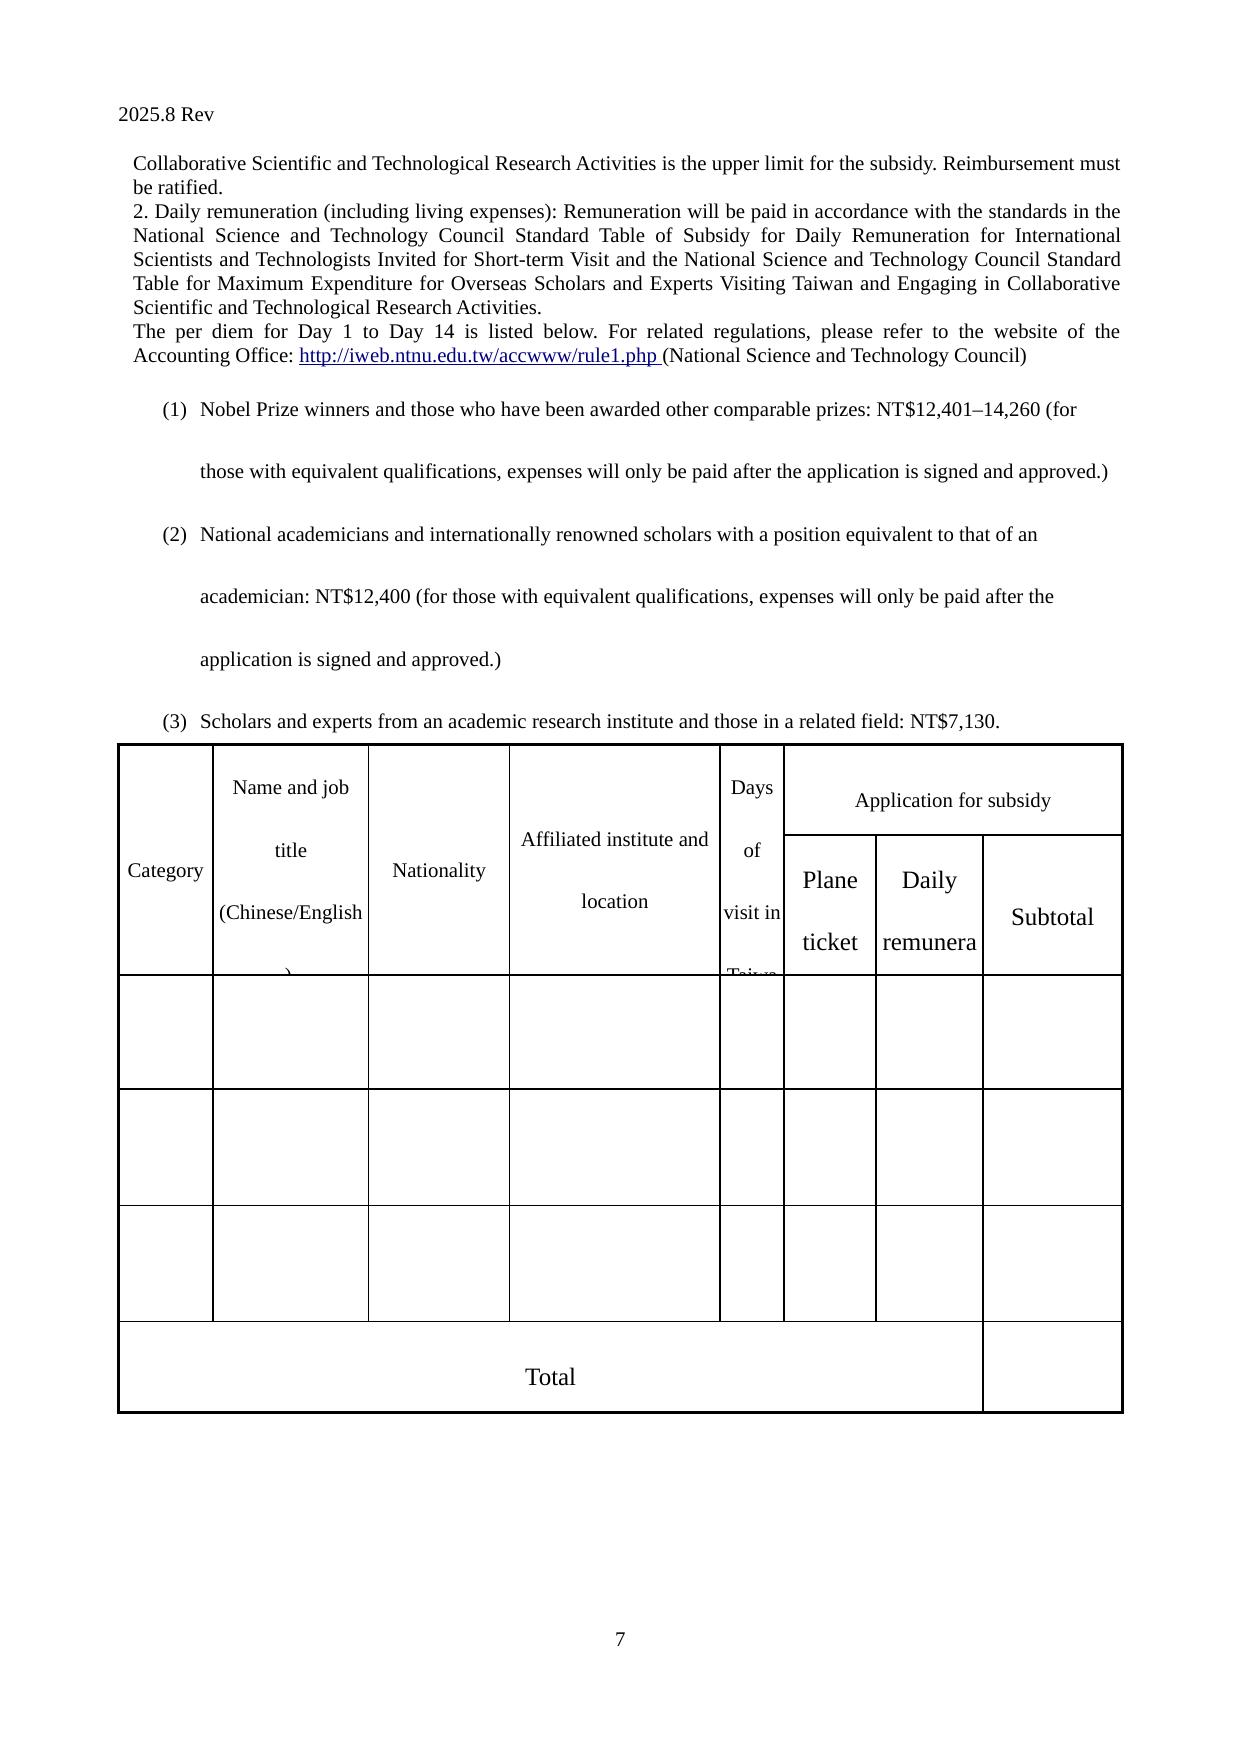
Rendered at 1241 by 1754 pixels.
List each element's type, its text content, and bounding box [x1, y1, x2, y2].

table_cell [785, 1090, 875, 1204]
table_cell Total [120, 1322, 982, 1411]
table_cell [984, 1322, 1121, 1411]
table_cell [984, 1090, 1121, 1204]
table_header Application for subsidy [785, 746, 1121, 834]
table_cell [785, 1206, 875, 1321]
table_cell [214, 1090, 368, 1204]
table_cell [721, 976, 783, 1088]
table_cell [120, 976, 212, 1088]
text 2. Daily remuneration (including living expenses): Remuneration will be paid in accordance with the standards in the National Science and Technology Council Standard Table of Subsidy for Daily Remuneration for International Scientists and Technologists Invited for Short-term Visit and the National Science and Technology Council Standard Table for Maximum Expenditure for Overseas Scholars and Experts Visiting Taiwan and Engaging in Collaborative Scientific and Technological Research Activities. [133, 199, 1122, 319]
text The per diem for Day 1 to Day 14 is listed below. For related regulations, please refer to the website of the Accounting Office: http://iweb.ntnu.edu.tw/accwww/rule1.php (National Science and Technology Council) [133, 319, 1122, 367]
table_cell [214, 976, 368, 1088]
table_cell Subtotal [984, 836, 1121, 974]
list Nobel Prize winners and those who have been awarded other comparable prizes: NT$12,401–14,260 (for those with equivalent qualifications, expenses will only be paid after the application is signed and approved.) [162, 367, 1122, 492]
table_cell [369, 1090, 509, 1204]
table_header Affiliated institute and location [510, 746, 719, 974]
table_cell [721, 1090, 783, 1204]
table_cell Daily remuneration [877, 836, 982, 974]
table_cell [877, 1206, 982, 1321]
table_cell [369, 976, 509, 1088]
table_cell [120, 1090, 212, 1204]
table_cell [877, 976, 982, 1088]
table_cell [369, 1206, 509, 1321]
table_cell [510, 1206, 719, 1321]
table_cell [510, 1090, 719, 1204]
table_cell [785, 976, 875, 1088]
table_cell [214, 1206, 368, 1321]
table_cell [877, 1090, 982, 1204]
table_cell [120, 1206, 212, 1321]
table_cell Plane ticket cost [785, 836, 875, 974]
table_header Days of visit in Taiwan [721, 746, 783, 974]
table_cell [984, 1206, 1121, 1321]
table_cell [984, 976, 1121, 1088]
table_header Nationality [369, 746, 509, 974]
table_header Category [120, 746, 212, 974]
list Scholars and experts from an academic research institute and those in a related field: NT$7,130. [162, 680, 1122, 742]
text Collaborative Scientific and Technological Research Activities is the upper limit for the subsidy. Reimbursement must be ratified. [133, 151, 1122, 199]
table_cell [721, 1206, 783, 1321]
list National academicians and internationally renowned scholars with a position equivalent to that of an academician: NT$12,400 (for those with equivalent qualifications, expenses will only be paid after the application is signed and approved.) [162, 492, 1122, 680]
table_header Name and job title (Chinese/English) [214, 746, 368, 974]
table_cell [510, 976, 719, 1088]
